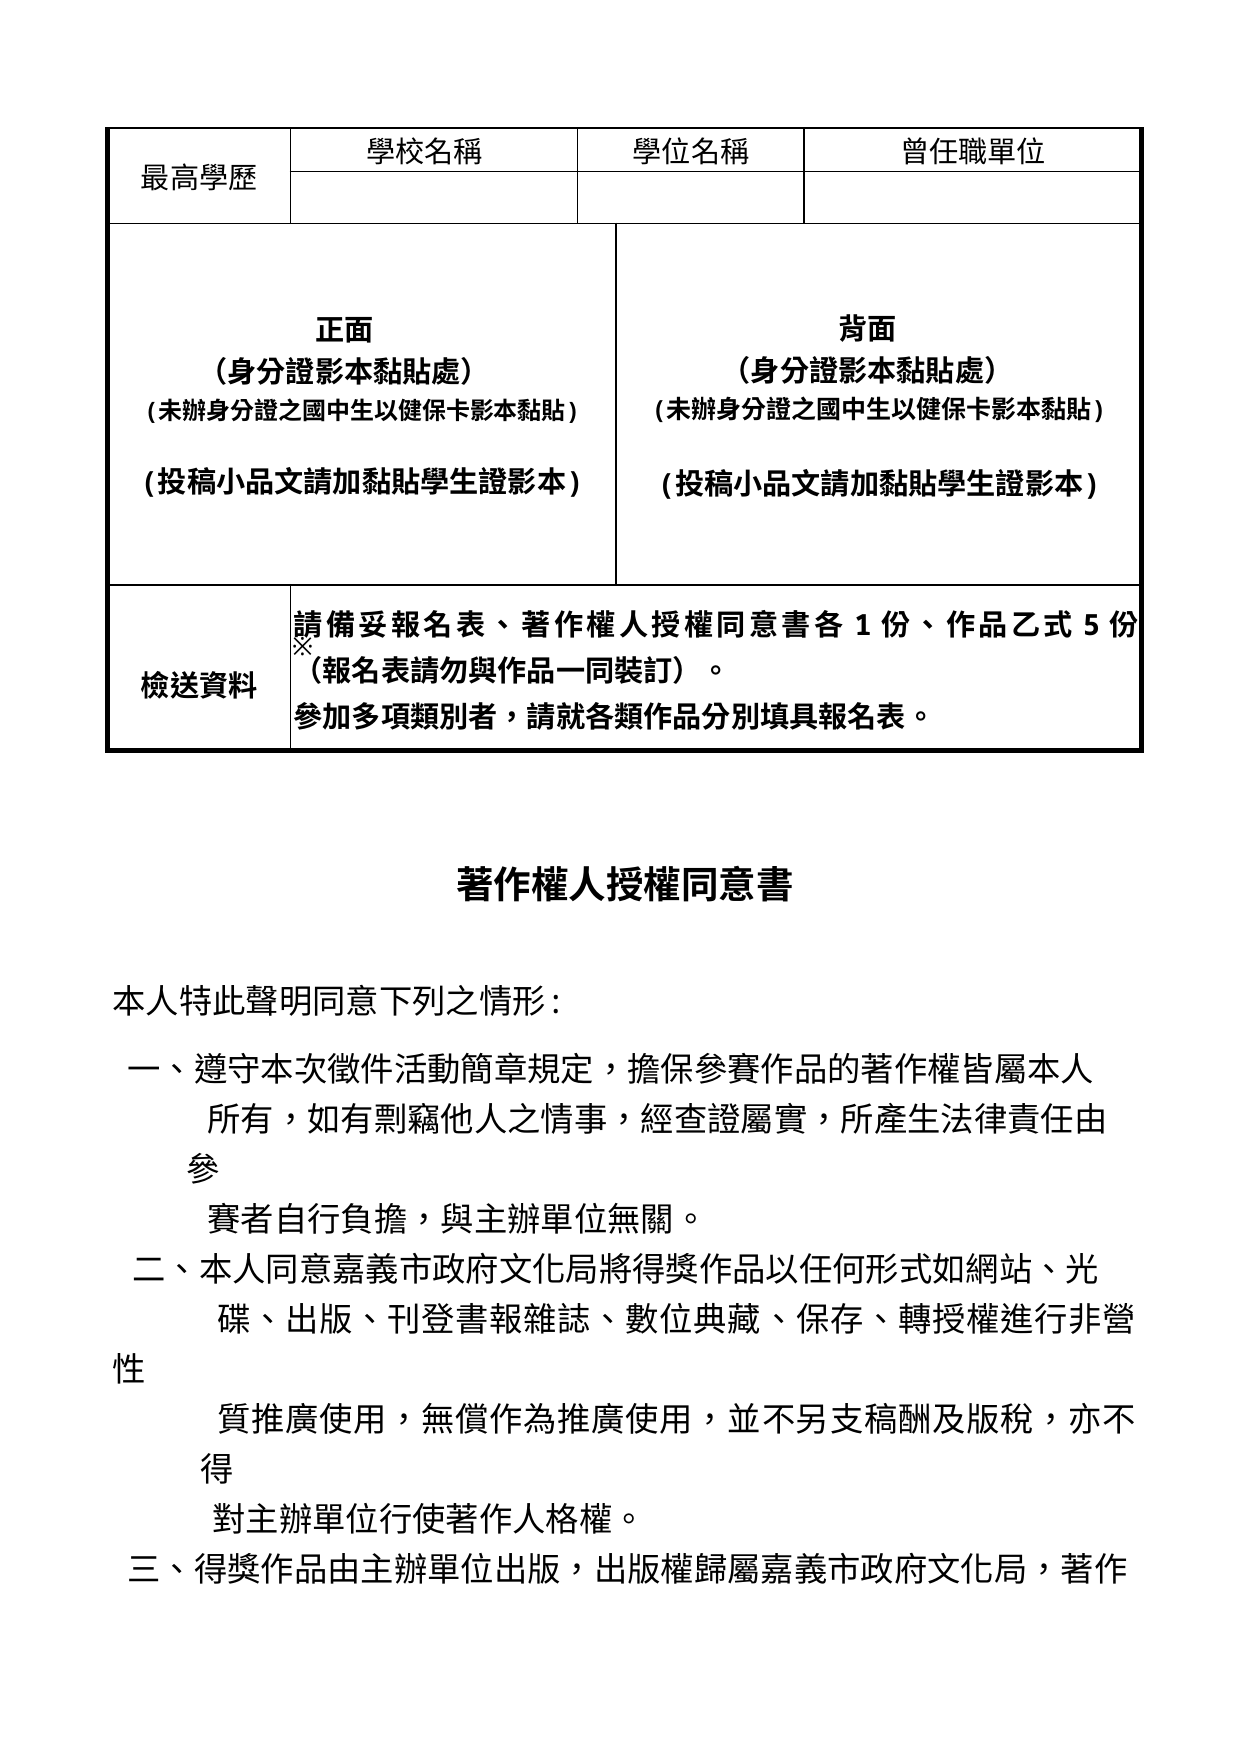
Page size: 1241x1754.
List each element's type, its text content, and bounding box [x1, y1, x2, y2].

text 二、本人同意嘉義市政府文化局將得獎作品以任何形式如網站、光 [112, 1242, 1137, 1292]
text 三、得獎作品由主辦單位出版，出版權歸屬嘉義市政府文化局，著作 [127, 1542, 1137, 1592]
table_cell 學校名稱 [291, 129, 577, 171]
table_cell [291, 172, 577, 222]
table_cell 學位名稱 [578, 129, 803, 171]
table_cell 最高學歷 [110, 129, 290, 222]
table_cell 背面 （身分證影本黏貼處） (未辦身分證之國中生以健保卡影本黏貼) (投稿小品文請加黏貼學生證影本) [617, 224, 1139, 584]
text 賽者自行負擔，與主辦單位無關。 [127, 1192, 1137, 1242]
text 本人特此聲明同意下列之情形: [112, 973, 1137, 1023]
text 所有，如有剽竊他人之情事，經查證屬實，所產生法律責任由參 [127, 1092, 1137, 1192]
table_cell 請備妥報名表、著作權人授權同意書各1份、作品乙式5份 （報名表請勿與作品一同裝訂）。 參加多項類別者，請就各類作品分別填具報名表。 [291, 586, 1139, 748]
text 著作權人授權同意書 [112, 854, 1137, 909]
table_cell 正面 （身分證影本黏貼處） (未辦身分證之國中生以健保卡影本黏貼) (投稿小品文請加黏貼學生證影本) [110, 224, 615, 584]
table_cell [805, 172, 1139, 222]
text 對主辦單位行使著作人格權。 [112, 1492, 1137, 1542]
table_cell [578, 172, 803, 222]
text 碟、出版、刊登書報雜誌、數位典藏、保存、轉授權進行非營性 [112, 1292, 1137, 1392]
table_cell 曾任職單位 [805, 129, 1139, 171]
text 質推廣使用，無償作為推廣使用，並不另支稿酬及版稅，亦不得 [112, 1392, 1137, 1492]
table_cell ※檢送資料 [110, 586, 290, 748]
text 一、遵守本次徵件活動簡章規定，擔保參賽作品的著作權皆屬本人 [127, 1042, 1137, 1092]
